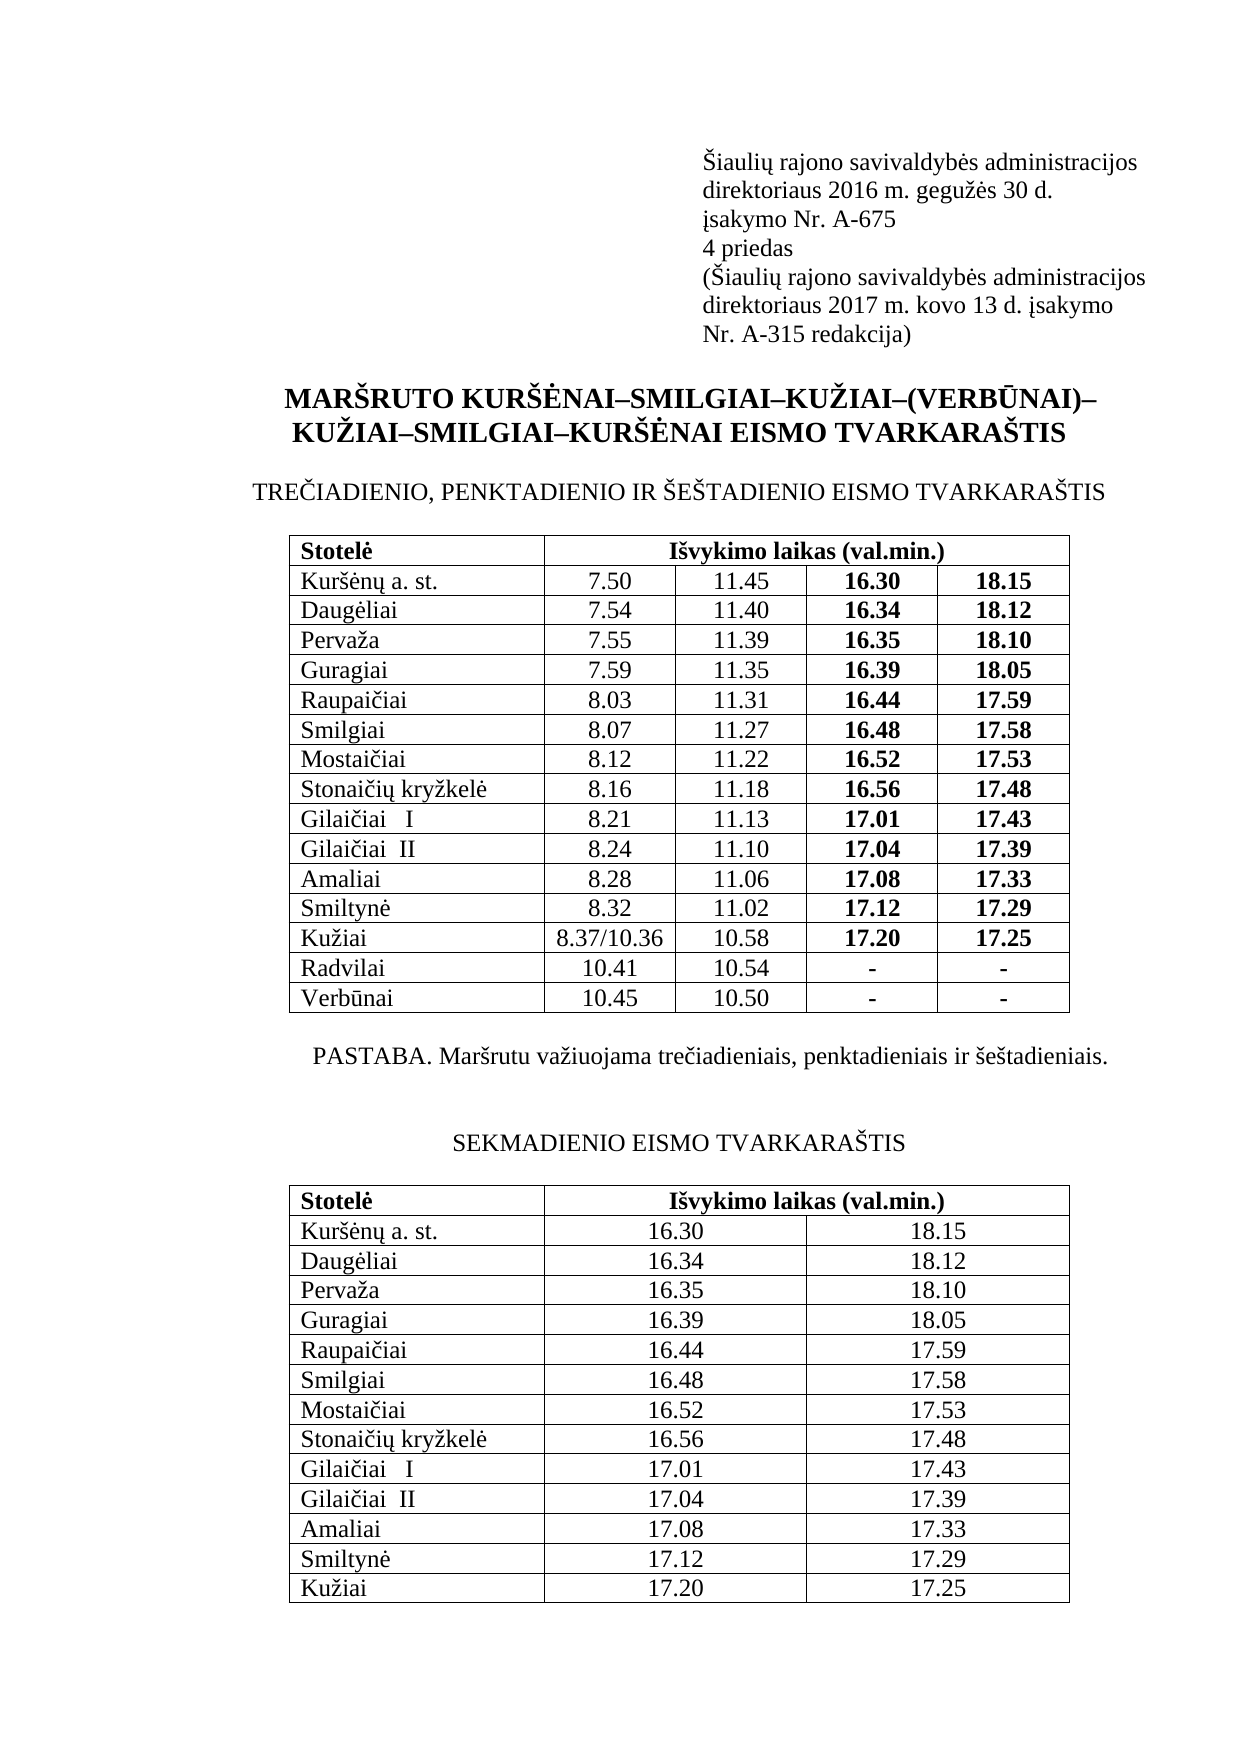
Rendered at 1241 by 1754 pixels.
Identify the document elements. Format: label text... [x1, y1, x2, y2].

table_cell 17.53 [807, 1395, 1069, 1423]
table_cell 18.12 [938, 596, 1069, 624]
table_cell 17.25 [807, 1574, 1069, 1602]
table_cell 8.03 [545, 685, 675, 714]
table_cell 8.37/10.36 [545, 923, 675, 952]
table_cell 7.50 [545, 566, 675, 594]
table_cell 10.54 [676, 953, 806, 982]
text Nr. A-315 redakcija) [702, 319, 1181, 348]
text KUŽIAI–SMILGIAI–KURŠĖNAI EISMO TVARKARAŠTIS [177, 415, 1181, 449]
table_cell 17.59 [938, 685, 1069, 714]
table_cell Smilgiai [290, 1365, 544, 1394]
table_cell 17.29 [938, 894, 1069, 922]
table_cell 17.20 [807, 923, 937, 952]
table_cell 8.21 [545, 804, 675, 833]
table_header Stotelė [290, 1186, 544, 1215]
table_cell 16.39 [545, 1305, 806, 1334]
table_cell 17.58 [938, 715, 1069, 743]
table_cell 17.43 [938, 804, 1069, 833]
table_cell 17.25 [938, 923, 1069, 952]
table_cell 11.27 [676, 715, 806, 743]
table_cell 17.01 [807, 804, 937, 833]
table_cell 17.58 [807, 1365, 1069, 1394]
table_cell 18.12 [807, 1246, 1069, 1274]
table_cell Pervaža [290, 1276, 544, 1304]
text (Šiaulių rajono savivaldybės administracijos direktoriaus 2017 m. kovo 13 d. įsakymo [702, 262, 1181, 319]
table_header Stotelė [290, 536, 544, 565]
table_cell 11.13 [676, 804, 806, 833]
table_cell 17.33 [807, 1514, 1069, 1543]
table_cell 18.15 [807, 1216, 1069, 1245]
table_cell 17.29 [807, 1544, 1069, 1572]
text MARŠRUTO KURŠĖNAI–SMILGIAI–KUŽIAI–(VERBŪNAI)– [177, 382, 1181, 415]
table_cell 16.35 [545, 1276, 806, 1304]
table_cell 11.45 [676, 566, 806, 594]
table_cell 16.44 [545, 1335, 806, 1364]
table_cell Smiltynė [290, 1544, 544, 1572]
table_cell 18.05 [807, 1305, 1069, 1334]
table_cell Gilaičiai II [290, 1484, 544, 1513]
table_cell 7.55 [545, 625, 675, 654]
table_cell 17.04 [545, 1484, 806, 1513]
table_cell 16.34 [545, 1246, 806, 1274]
table_cell Stonaičių kryžkelė [290, 774, 544, 803]
table_cell Gilaičiai I [290, 804, 544, 833]
table_cell 16.35 [807, 625, 937, 654]
table_cell 16.34 [807, 596, 937, 624]
table_cell Kužiai [290, 1574, 544, 1602]
table_cell 17.48 [807, 1425, 1069, 1453]
text SEKMADIENIO EISMO TVARKARAŠTIS [177, 1128, 1181, 1156]
table_cell 16.39 [807, 655, 937, 684]
table_cell Kuršėnų a. st. [290, 1216, 544, 1245]
table_cell Gilaičiai I [290, 1454, 544, 1483]
table_cell 16.44 [807, 685, 937, 714]
table_cell 17.48 [938, 774, 1069, 803]
table_cell 17.39 [807, 1484, 1069, 1513]
table_cell 17.39 [938, 834, 1069, 863]
table_cell Amaliai [290, 1514, 544, 1543]
table_cell Stonaičių kryžkelė [290, 1425, 544, 1453]
table_cell 17.20 [545, 1574, 806, 1602]
table_cell 17.04 [807, 834, 937, 863]
table_cell Guragiai [290, 1305, 544, 1334]
table_cell - [938, 953, 1069, 982]
table_cell Raupaičiai [290, 1335, 544, 1364]
table_cell Mostaičiai [290, 1395, 544, 1423]
table_cell Amaliai [290, 864, 544, 892]
text PASTABA. Maršrutu važiuojama trečiadieniais, penktadieniais ir šeštadieniais. [177, 1041, 1181, 1070]
table_cell 16.52 [807, 745, 937, 773]
table_cell 16.48 [545, 1365, 806, 1394]
table_cell 16.56 [545, 1425, 806, 1453]
table_cell 11.18 [676, 774, 806, 803]
table_cell Radvilai [290, 953, 544, 982]
table_cell 17.08 [545, 1514, 806, 1543]
table_cell 17.53 [938, 745, 1069, 773]
text 4 priedas [702, 233, 1181, 262]
table_cell 7.54 [545, 596, 675, 624]
table_cell Daugėliai [290, 1246, 544, 1274]
table_cell 8.28 [545, 864, 675, 892]
table_cell 17.12 [807, 894, 937, 922]
table_cell 17.43 [807, 1454, 1069, 1483]
table_cell 18.10 [938, 625, 1069, 654]
table_cell Verbūnai [290, 983, 544, 1012]
table_cell Gilaičiai II [290, 834, 544, 863]
text Šiaulių rajono savivaldybės administracijos direktoriaus 2016 m. gegužės 30 d. [702, 147, 1181, 204]
table_cell 17.59 [807, 1335, 1069, 1364]
text TREČIADIENIO, PENKTADIENIO IR ŠEŠTADIENIO EISMO TVARKARAŠTIS [177, 477, 1181, 506]
table_cell 11.02 [676, 894, 806, 922]
table_cell 10.41 [545, 953, 675, 982]
table_cell Daugėliai [290, 596, 544, 624]
table_cell - [938, 983, 1069, 1012]
table_cell 8.07 [545, 715, 675, 743]
table_cell 11.40 [676, 596, 806, 624]
table_cell 16.52 [545, 1395, 806, 1423]
table_cell 8.32 [545, 894, 675, 922]
table_cell 16.30 [545, 1216, 806, 1245]
table_cell 16.30 [807, 566, 937, 594]
table_cell 18.05 [938, 655, 1069, 684]
table_cell - [807, 953, 937, 982]
table_cell 17.12 [545, 1544, 806, 1572]
table_cell 18.15 [938, 566, 1069, 594]
table_cell - [807, 983, 937, 1012]
table_cell Pervaža [290, 625, 544, 654]
table_cell 18.10 [807, 1276, 1069, 1304]
table_header Išvykimo laikas (val.min.) [545, 1186, 1069, 1215]
table_cell 8.24 [545, 834, 675, 863]
table_cell 11.22 [676, 745, 806, 773]
table_cell Guragiai [290, 655, 544, 684]
table_cell 11.31 [676, 685, 806, 714]
table_cell 17.33 [938, 864, 1069, 892]
table_cell 11.39 [676, 625, 806, 654]
table_cell 10.58 [676, 923, 806, 952]
table_cell Mostaičiai [290, 745, 544, 773]
table_cell 7.59 [545, 655, 675, 684]
table_cell Smilgiai [290, 715, 544, 743]
table_cell 11.06 [676, 864, 806, 892]
table_cell 11.35 [676, 655, 806, 684]
table_cell 16.48 [807, 715, 937, 743]
table_cell Kužiai [290, 923, 544, 952]
table_cell 16.56 [807, 774, 937, 803]
table_cell 10.50 [676, 983, 806, 1012]
table_cell Kuršėnų a. st. [290, 566, 544, 594]
table_cell 8.12 [545, 745, 675, 773]
table_cell Smiltynė [290, 894, 544, 922]
table_cell 11.10 [676, 834, 806, 863]
table_cell 10.45 [545, 983, 675, 1012]
text įsakymo Nr. A-675 [702, 204, 1181, 233]
table_cell Raupaičiai [290, 685, 544, 714]
table_cell 17.08 [807, 864, 937, 892]
table_header Išvykimo laikas (val.min.) [545, 536, 1069, 565]
table_cell 17.01 [545, 1454, 806, 1483]
table_cell 8.16 [545, 774, 675, 803]
